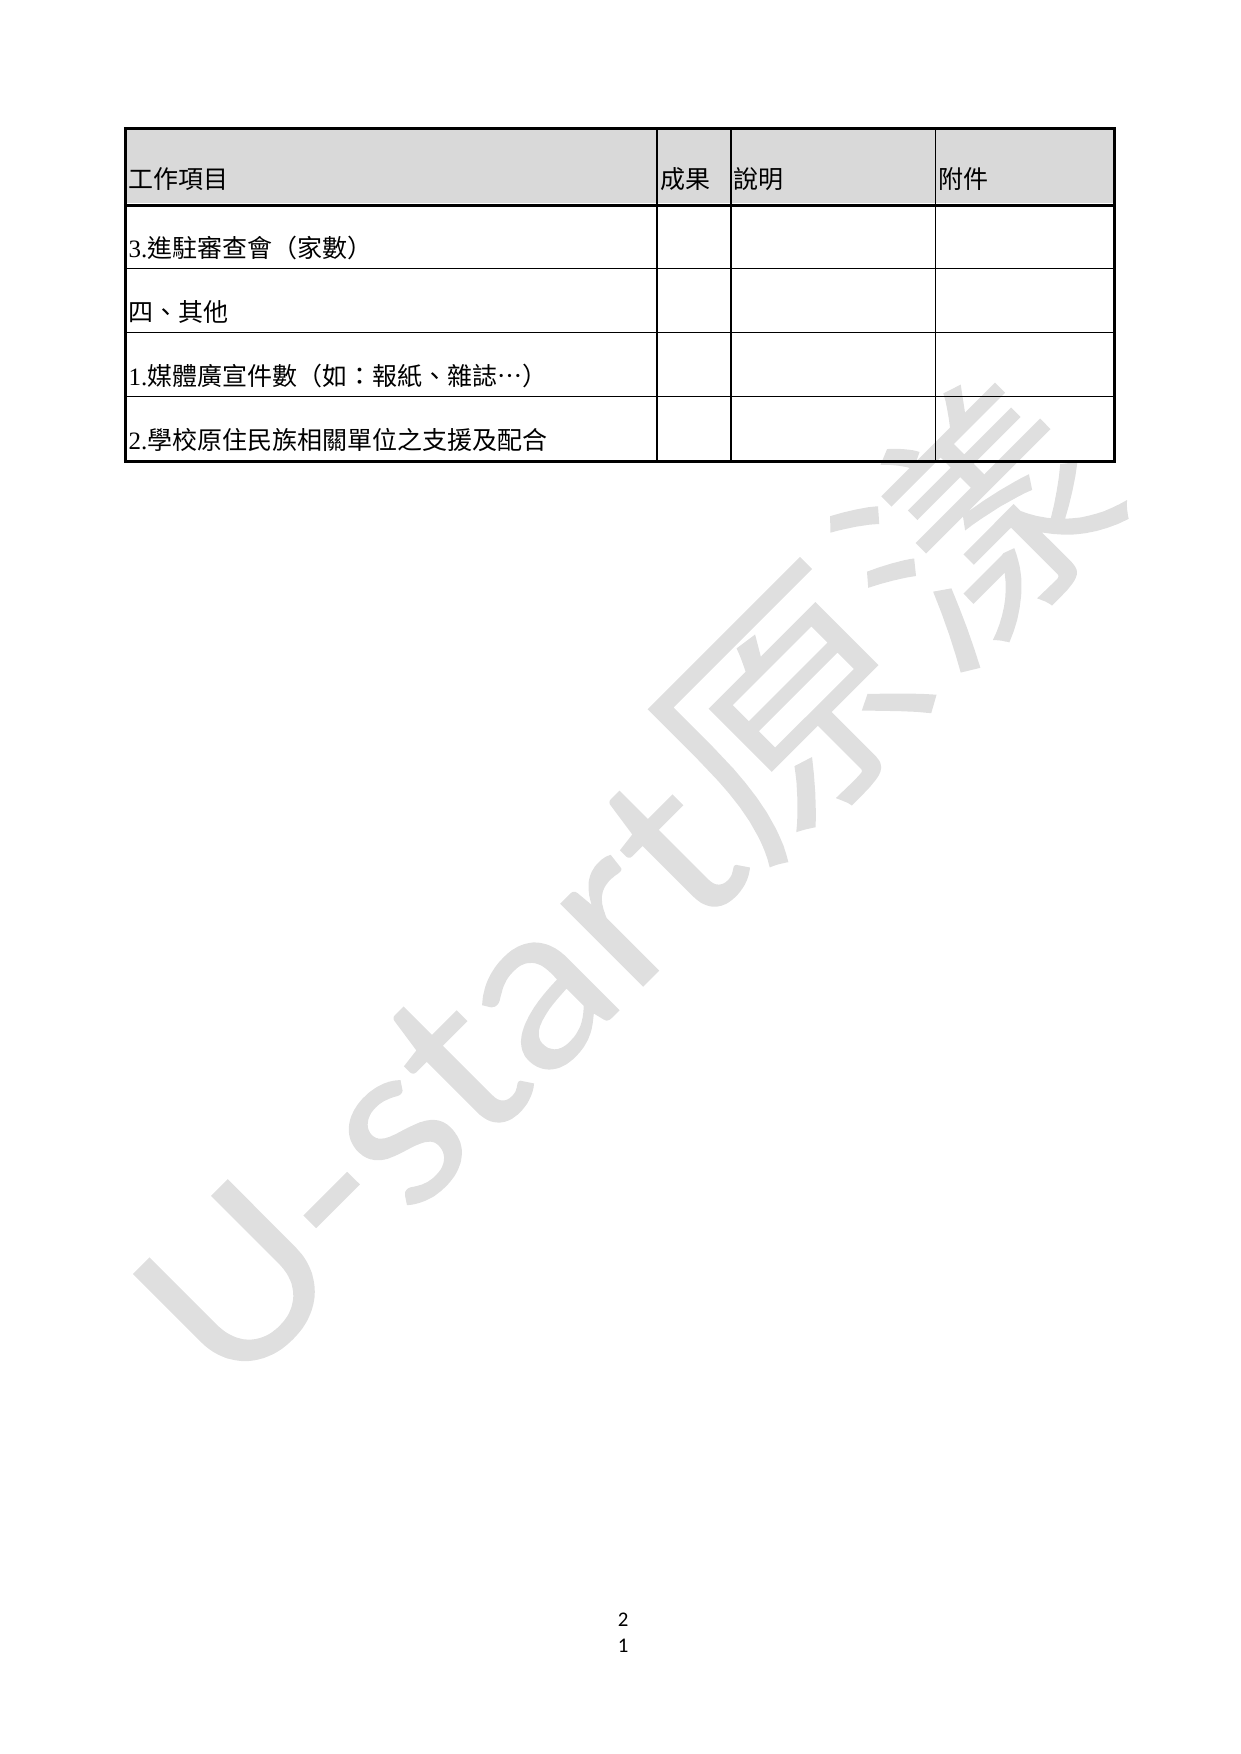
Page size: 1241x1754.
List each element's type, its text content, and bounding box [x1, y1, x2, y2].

table_cell 1.媒體廣宣件數（如：報紙、雜誌…） [127, 333, 656, 396]
table_cell [732, 269, 935, 332]
table_cell [936, 397, 949, 440]
table_cell [658, 397, 730, 460]
table_cell [955, 397, 1113, 460]
table_header 說明 [732, 130, 935, 203]
table_cell [732, 207, 935, 267]
table_cell [732, 333, 935, 396]
table_cell 3.進駐審查會（家數） [127, 207, 656, 267]
table_cell [963, 397, 979, 411]
table_cell [936, 269, 1113, 332]
table_cell [658, 269, 730, 332]
table_cell [936, 207, 1113, 267]
table_header 工作項目 [127, 130, 656, 203]
table_header 附件 [936, 130, 1113, 203]
table_header 成果 [658, 130, 730, 203]
table_cell [732, 397, 935, 460]
table_cell [658, 333, 730, 396]
table_cell 四、其他 [127, 269, 656, 332]
table_cell 2.學校原住民族相關單位之支援及配合 [127, 397, 656, 460]
table_cell [936, 333, 1113, 396]
table_cell [658, 207, 730, 267]
